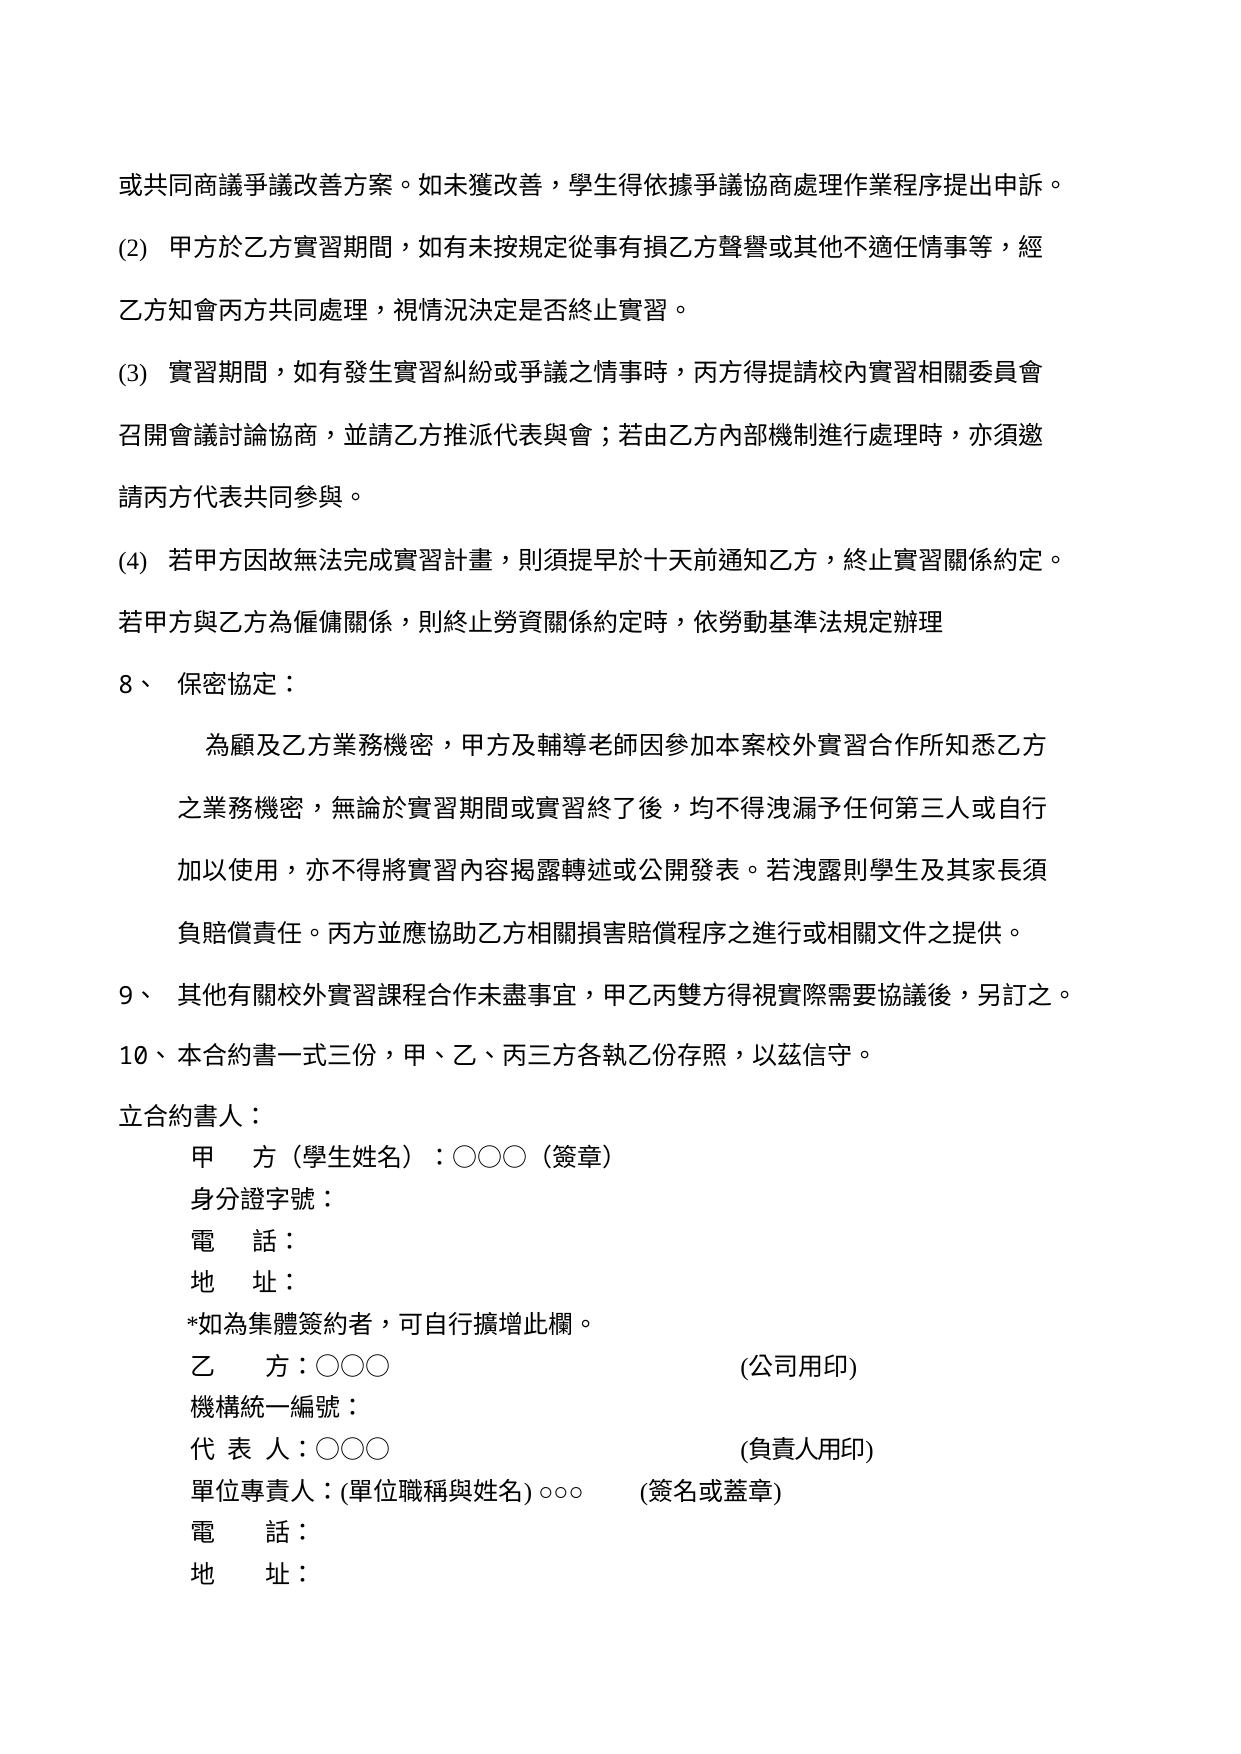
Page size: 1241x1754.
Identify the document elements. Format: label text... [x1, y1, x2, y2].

text 為顧及乙方業務機密，甲方及輔導老師因參加本案校外實習合作所知悉乙方之業務機密，無論於實習期間或實習終了後，均不得洩漏予任何第三人或自行加以使用，亦不得將實習內容揭露轉述或公開發表。若洩露則學生及其家長須負賠償責任。丙方並應協助乙方相關損害賠償程序之進行或相關文件之提供。 [1031, 702, 1050, 952]
list 其他有關校外實習課程合作未盡事宜，甲乙丙雙方得視實際需要協議後，另訂之。 [118, 971, 170, 1012]
list 甲方於乙方實習期間，如有未按規定從事有損乙方聲譽或其他不適任情事等，經乙方知會丙方共同處理，視情況決定是否終止實習。 [118, 204, 1050, 329]
list 學生實習若產生爭議，應向機構輔導老師或學校輔導教師即時反映，由雙方各自或共同商議爭議改善方案。如未獲改善，學生得依據爭議協商處理作業程序提出申訴。 [118, 142, 1050, 204]
text 立合約書人： [118, 1092, 170, 1133]
text 電 話： [181, 1508, 1053, 1550]
list 本合約書一式三份，甲、乙、丙三方各執乙份存照，以茲信守。 [1031, 1031, 1053, 1073]
text 甲 方（學生姓名）：○○○（簽章） [1031, 1133, 1053, 1175]
list 保密協定： [1031, 660, 1053, 702]
list 保密協定： [118, 660, 170, 702]
text 機構統一編號： [181, 1383, 1053, 1425]
text 單位專責人：(單位職稱與姓名) ○○○ (簽名或蓋章) [181, 1467, 1053, 1508]
list 其他有關校外實習課程合作未盡事宜，甲乙丙雙方得視實際需要協議後，另訂之。 [1031, 971, 1053, 1012]
text 電 話： [1031, 1217, 1053, 1258]
list 若甲方因故無法完成實習計畫，則須提早於十天前通知乙方，終止實習關係約定。若甲方與乙方為僱傭關係，則終止勞資關係約定時，依勞動基準法規定辦理 [1031, 517, 1050, 642]
list 本合約書一式三份，甲、乙、丙三方各執乙份存照，以茲信守。 [118, 1031, 170, 1073]
text 地 址： [1031, 1258, 1053, 1300]
text 地 址： [181, 1550, 1053, 1592]
text 代 表 人：○○○ (負責人用印) [181, 1425, 1053, 1467]
text 身分證字號： [1031, 1175, 1053, 1217]
list 若甲方因故無法完成實習計畫，則須提早於十天前通知乙方，終止實習關係約定。若甲方與乙方為僱傭關係，則終止勞資關係約定時，依勞動基準法規定辦理 [118, 517, 170, 642]
text *如為集體簽約者，可自行擴增此欄。 [1031, 1300, 1053, 1342]
list 實習期間，如有發生實習糾紛或爭議之情事時，丙方得提請校內實習相關委員會召開會議討論協商，並請乙方推派代表與會；若由乙方內部機制進行處理時，亦須邀請丙方代表共同參與。 [118, 329, 1050, 517]
text 乙 方：○○○ (公司用印) [181, 1342, 1053, 1383]
text 立合約書人： [1031, 1092, 1053, 1133]
